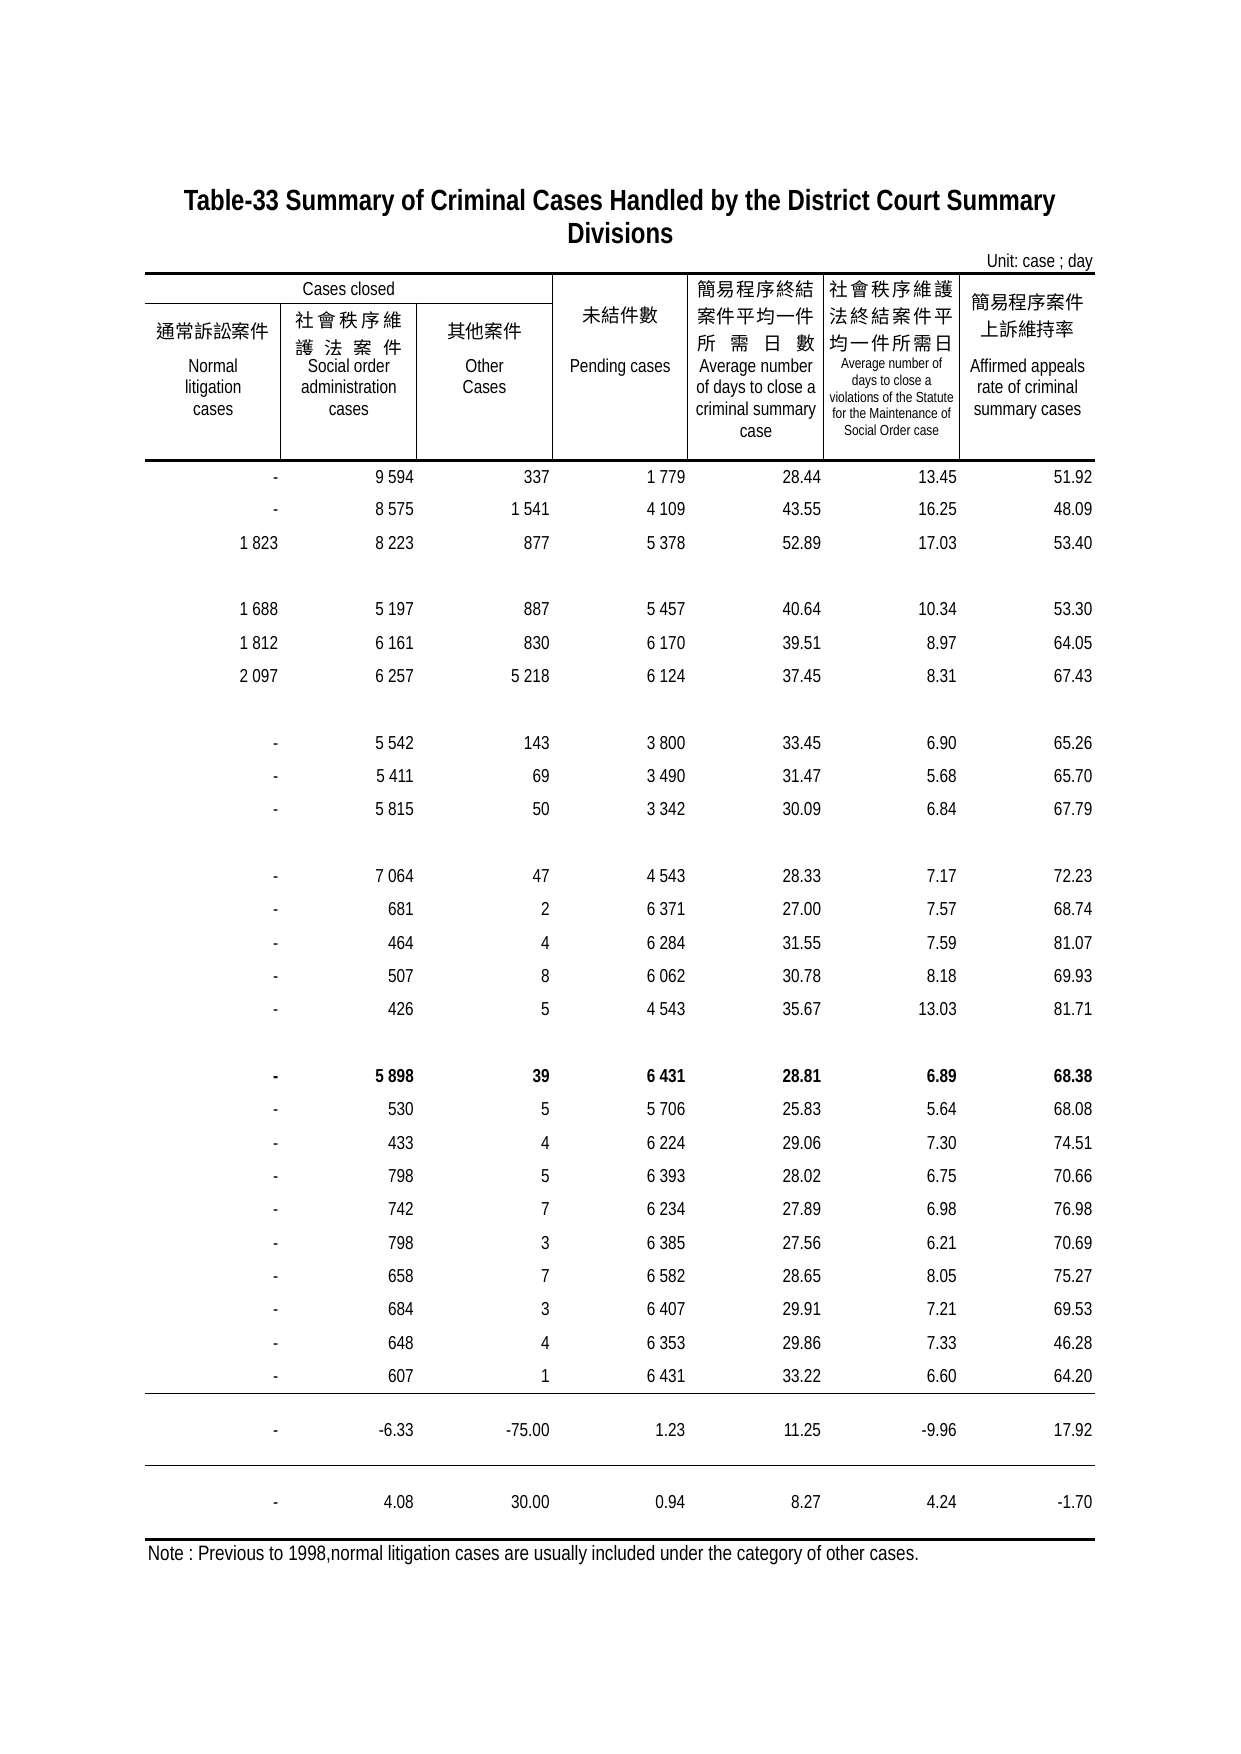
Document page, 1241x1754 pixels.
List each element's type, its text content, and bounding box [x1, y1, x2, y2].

table_cell 3 800 [552, 726, 688, 759]
table_cell 433 [281, 1126, 416, 1159]
table_cell [824, 1026, 959, 1059]
table_cell 3 [416, 1226, 552, 1259]
table_cell 68.74 [959, 893, 1095, 926]
table_cell 29.86 [688, 1326, 824, 1359]
table_cell 65.70 [959, 759, 1095, 792]
table_cell 13.45 [824, 462, 959, 492]
table_cell 6 062 [552, 959, 688, 992]
table_cell 143 [416, 726, 552, 759]
table_cell 507 [281, 959, 416, 992]
table_cell 4 [416, 926, 552, 959]
table_cell -9.96 [824, 1394, 959, 1465]
table_cell 16.25 [824, 493, 959, 526]
table_cell 76.98 [959, 1193, 1095, 1226]
table_cell 6.75 [824, 1159, 959, 1192]
table_cell 通常訴訟案件 [145, 304, 280, 355]
table_cell 8.18 [824, 959, 959, 992]
table_cell [281, 559, 416, 592]
table_cell [552, 826, 688, 859]
table_cell 39 [416, 1059, 552, 1092]
table_cell 72.23 [959, 859, 1095, 892]
table_cell [688, 1026, 824, 1059]
table_cell 28.02 [688, 1159, 824, 1192]
table_cell 8.97 [824, 626, 959, 659]
table_cell 7 [416, 1259, 552, 1292]
table_cell 40.64 [688, 593, 824, 626]
table_cell 6 161 [281, 626, 416, 659]
table_cell 6 257 [281, 659, 416, 692]
table_cell 5 815 [281, 793, 416, 826]
table_cell - [145, 726, 281, 759]
table_cell 6.60 [824, 1359, 959, 1392]
table_cell 5 [416, 993, 552, 1026]
table_cell 51.92 [959, 462, 1095, 492]
table_cell 3 [416, 1293, 552, 1326]
table_cell - [145, 493, 281, 526]
table_cell [824, 826, 959, 859]
table_cell 28.44 [688, 462, 824, 492]
table_cell 6 385 [552, 1226, 688, 1259]
table_cell 10.34 [824, 593, 959, 626]
table_cell 887 [416, 593, 552, 626]
table_cell 29.06 [688, 1126, 824, 1159]
table_cell 5 218 [416, 659, 552, 692]
table_cell 64.20 [959, 1359, 1095, 1392]
table_header 未結件數 [553, 275, 687, 355]
table_cell - [145, 1193, 281, 1226]
table_cell 681 [281, 893, 416, 926]
table_cell 8.27 [688, 1466, 824, 1538]
table_cell 1 812 [145, 626, 281, 659]
table_cell 1 779 [552, 462, 688, 492]
table_cell 830 [416, 626, 552, 659]
table_cell 5 411 [281, 759, 416, 792]
table_cell 5 706 [552, 1093, 688, 1126]
table_cell - [145, 759, 281, 792]
table_cell 64.05 [959, 626, 1095, 659]
table_cell 4 543 [552, 993, 688, 1026]
table_cell [824, 693, 959, 726]
table_cell 6 582 [552, 1259, 688, 1292]
table_cell 25.83 [688, 1093, 824, 1126]
table_cell 53.40 [959, 526, 1095, 559]
table_cell 5.64 [824, 1093, 959, 1126]
table_cell 67.43 [959, 659, 1095, 692]
table_cell 47 [416, 859, 552, 892]
table_cell 8.31 [824, 659, 959, 692]
table_cell 6 170 [552, 626, 688, 659]
table_cell - [145, 1159, 281, 1192]
table_cell 742 [281, 1193, 416, 1226]
table_cell 877 [416, 526, 552, 559]
text Note : Previous to 1998,normal litigation cases are usually included under the category of other cases. [148, 1541, 1092, 1565]
table_cell 4 543 [552, 859, 688, 892]
table_cell 33.22 [688, 1359, 824, 1392]
table_cell 30.09 [688, 793, 824, 826]
table_cell Average number of days to close a criminal summary case [688, 355, 823, 459]
table_cell 6 224 [552, 1126, 688, 1159]
table_cell 9 594 [281, 462, 416, 492]
table_cell 6 431 [552, 1059, 688, 1092]
table_header 簡易程序終結案件平均一件所需日數 [688, 275, 823, 355]
table_cell 70.69 [959, 1226, 1095, 1259]
table_cell [688, 559, 824, 592]
table_cell 31.47 [688, 759, 824, 792]
table_cell [416, 559, 552, 592]
table_cell 4.08 [281, 1466, 416, 1538]
table_cell Other Cases [417, 355, 552, 459]
table_cell 6 234 [552, 1193, 688, 1226]
table_cell 1.23 [552, 1394, 688, 1465]
table_cell 3 342 [552, 793, 688, 826]
table_cell 6.21 [824, 1226, 959, 1259]
table_cell [416, 693, 552, 726]
table_cell 530 [281, 1093, 416, 1126]
table_cell Normal litigation cases [145, 355, 280, 459]
table_cell - [145, 1293, 281, 1326]
table_cell [959, 826, 1095, 859]
table_cell 69.93 [959, 959, 1095, 992]
table_cell 30.00 [416, 1466, 552, 1538]
table_cell 30.78 [688, 959, 824, 992]
table_cell 27.56 [688, 1226, 824, 1259]
table_cell - [145, 859, 281, 892]
table_cell 6.89 [824, 1059, 959, 1092]
table_cell 28.81 [688, 1059, 824, 1092]
table_cell 13.03 [824, 993, 959, 1026]
table_cell 81.71 [959, 993, 1095, 1026]
text Unit: case ; day [148, 250, 1092, 272]
table_cell 4.24 [824, 1466, 959, 1538]
table_cell 8 223 [281, 526, 416, 559]
table_cell 798 [281, 1226, 416, 1259]
table_cell 2 097 [145, 659, 281, 692]
table_cell [959, 1026, 1095, 1059]
table_cell 1 823 [145, 526, 281, 559]
table_cell [281, 826, 416, 859]
table_cell 658 [281, 1259, 416, 1292]
table_cell 1 [416, 1359, 552, 1392]
table_cell - [145, 993, 281, 1026]
table_cell 7.57 [824, 893, 959, 926]
table_cell [552, 693, 688, 726]
table_header 簡易程序案件上訴維持率 [960, 275, 1095, 355]
table_cell 1 688 [145, 593, 281, 626]
table_cell 48.09 [959, 493, 1095, 526]
table_cell 5 [416, 1159, 552, 1192]
table_cell - [145, 1226, 281, 1259]
table_cell - [145, 1359, 281, 1392]
table_cell 3 490 [552, 759, 688, 792]
table_cell 27.00 [688, 893, 824, 926]
table_cell -1.70 [959, 1466, 1095, 1538]
table_cell 81.07 [959, 926, 1095, 959]
table_cell [959, 559, 1095, 592]
table_cell 5.68 [824, 759, 959, 792]
table_cell 6 371 [552, 893, 688, 926]
table_cell 684 [281, 1293, 416, 1326]
table_cell -75.00 [416, 1394, 552, 1465]
table_cell [145, 559, 281, 592]
table_cell - [145, 959, 281, 992]
table_cell 43.55 [688, 493, 824, 526]
table_cell 35.67 [688, 993, 824, 1026]
table_cell 6 393 [552, 1159, 688, 1192]
table_cell 50 [416, 793, 552, 826]
table_cell 社會秩序維 護法案件 [281, 304, 416, 355]
table_cell 5 378 [552, 526, 688, 559]
table_cell [281, 1026, 416, 1059]
table_cell 69.53 [959, 1293, 1095, 1326]
table_cell 8 575 [281, 493, 416, 526]
table_cell 4 109 [552, 493, 688, 526]
table_cell 5 542 [281, 726, 416, 759]
table_cell 75.27 [959, 1259, 1095, 1292]
table_cell 426 [281, 993, 416, 1026]
table_cell - [145, 926, 281, 959]
table_cell 46.28 [959, 1326, 1095, 1359]
table_cell 69 [416, 759, 552, 792]
table_cell 7.17 [824, 859, 959, 892]
table_cell 28.33 [688, 859, 824, 892]
table_cell 1 541 [416, 493, 552, 526]
table_cell 39.51 [688, 626, 824, 659]
table_cell 37.45 [688, 659, 824, 692]
table_cell 607 [281, 1359, 416, 1392]
table_cell - [145, 1093, 281, 1126]
table_cell [145, 693, 281, 726]
table_cell [416, 1026, 552, 1059]
table_cell -6.33 [281, 1394, 416, 1465]
table_cell [145, 1026, 281, 1059]
table_cell - [145, 1466, 281, 1538]
table_cell 52.89 [688, 526, 824, 559]
table_cell 464 [281, 926, 416, 959]
table_cell 7.33 [824, 1326, 959, 1359]
table_cell 6 124 [552, 659, 688, 692]
table_cell 8.05 [824, 1259, 959, 1292]
table_cell 7 064 [281, 859, 416, 892]
table_cell - [145, 793, 281, 826]
table_cell 6 431 [552, 1359, 688, 1392]
table_cell Social order administration cases [281, 355, 416, 459]
table_cell 6 284 [552, 926, 688, 959]
table_cell [281, 693, 416, 726]
table_cell [552, 559, 688, 592]
table_cell 7.59 [824, 926, 959, 959]
table_cell - [145, 1126, 281, 1159]
table_cell 4 [416, 1126, 552, 1159]
table_cell 53.30 [959, 593, 1095, 626]
table_cell 8 [416, 959, 552, 992]
table_cell 6 407 [552, 1293, 688, 1326]
table_cell - [145, 1259, 281, 1292]
table_cell 798 [281, 1159, 416, 1192]
table_cell 5 [416, 1093, 552, 1126]
table_cell [552, 1026, 688, 1059]
table_cell 74.51 [959, 1126, 1095, 1159]
table_cell 4 [416, 1326, 552, 1359]
table_cell 29.91 [688, 1293, 824, 1326]
table_cell 0.94 [552, 1466, 688, 1538]
table_cell [145, 826, 281, 859]
table_cell 6.90 [824, 726, 959, 759]
table_cell - [145, 462, 281, 492]
table_cell 6.98 [824, 1193, 959, 1226]
table_cell 2 [416, 893, 552, 926]
table_cell 17.92 [959, 1394, 1095, 1465]
table_cell 11.25 [688, 1394, 824, 1465]
table_cell [688, 693, 824, 726]
table_cell [824, 559, 959, 592]
text Table-33 Summary of Criminal Cases Handled by the District Court Summary Divisions [148, 183, 1092, 250]
table_cell 5 457 [552, 593, 688, 626]
table_cell 27.89 [688, 1193, 824, 1226]
table_cell [688, 826, 824, 859]
table_cell Pending cases [553, 355, 687, 459]
table_cell 5 898 [281, 1059, 416, 1092]
table_cell 68.38 [959, 1059, 1095, 1092]
table_cell Average number of days to close a violations of the Statute for the Maintenance of Social Order case [824, 355, 959, 459]
table_cell 33.45 [688, 726, 824, 759]
table_cell 7 [416, 1193, 552, 1226]
table_cell 31.55 [688, 926, 824, 959]
table_cell - [145, 1394, 281, 1465]
table_cell 17.03 [824, 526, 959, 559]
table_cell 7.21 [824, 1293, 959, 1326]
table_cell 70.66 [959, 1159, 1095, 1192]
table_cell 337 [416, 462, 552, 492]
table_cell 5 197 [281, 593, 416, 626]
table_cell 65.26 [959, 726, 1095, 759]
table_cell [416, 826, 552, 859]
table_cell 6 353 [552, 1326, 688, 1359]
table_header 社會秩序維護法終結案件平均一件所需日數 [824, 275, 959, 355]
table_cell 7.30 [824, 1126, 959, 1159]
table_cell - [145, 1326, 281, 1359]
table_cell 28.65 [688, 1259, 824, 1292]
table_cell Affirmed appeals rate of criminal summary cases [960, 355, 1095, 459]
table_cell - [145, 1059, 281, 1092]
table_cell 68.08 [959, 1093, 1095, 1126]
table_header Cases closed [145, 275, 552, 303]
table_cell 其他案件 [417, 304, 552, 355]
table_cell 6.84 [824, 793, 959, 826]
table_cell 67.79 [959, 793, 1095, 826]
table_cell 648 [281, 1326, 416, 1359]
table_cell [959, 693, 1095, 726]
table_cell - [145, 893, 281, 926]
